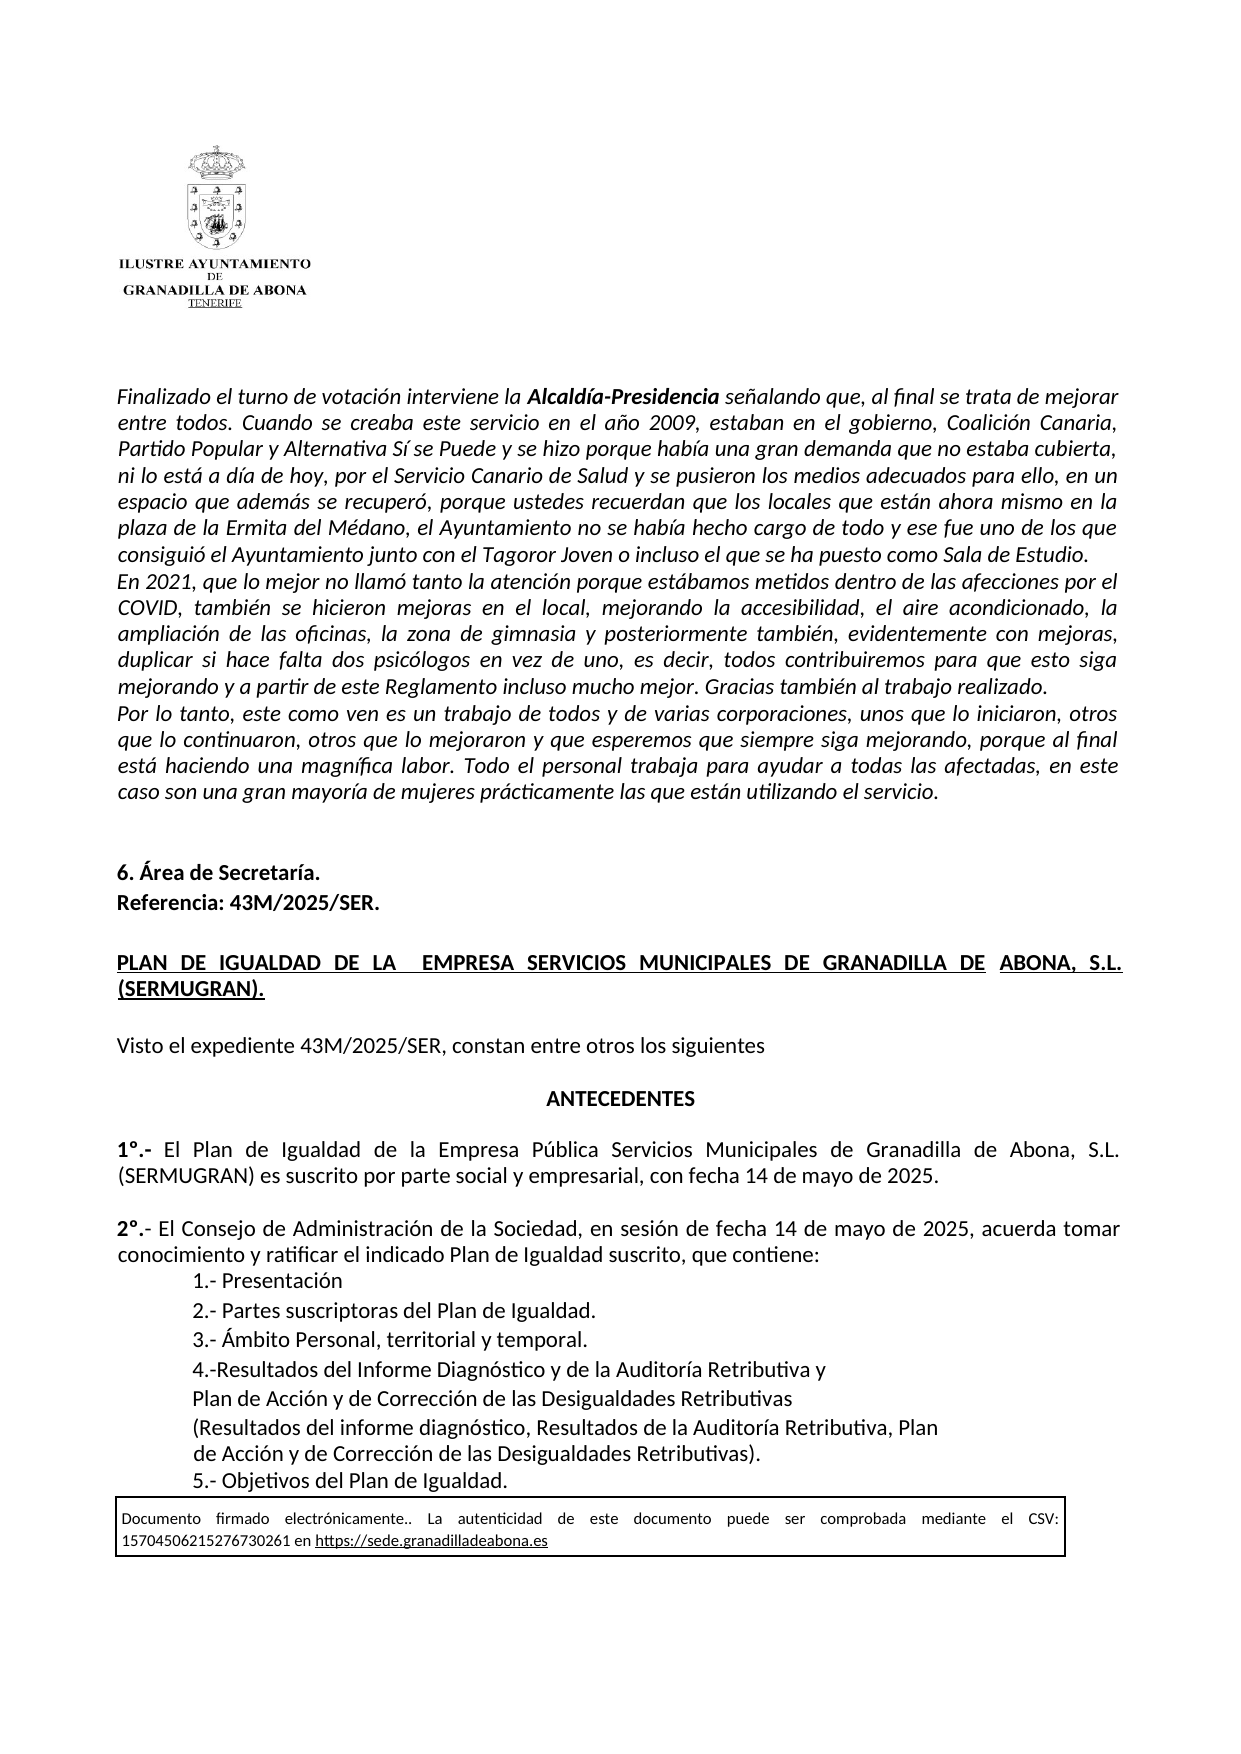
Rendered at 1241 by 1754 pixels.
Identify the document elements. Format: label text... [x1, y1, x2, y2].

text 4.-Resultados del Informe Diagnóstico y de la Auditoría Retributiva y [192, 1356, 1122, 1382]
text En 2021, que lo mejor no llamó tanto la atención porque estábamos metidos dentro de las afecciones por el COVID, también se hicieron mejoras en el local, mejorando la accesibilidad, el aire acondicionado, la ampliación de las oficinas, la zona de gimnasia y posteriormente también, evidentemente con mejoras, duplicar si hace falta dos psicólogos en vez de uno, es decir, todos contribuiremos para que esto siga mejorando y a partir de este Reglamento incluso mucho mejor. Gracias también al trabajo realizado. [117, 568, 1122, 700]
text Visto el expediente 43M/2025/SER, constan entre otros los siguientes [117, 1032, 1122, 1058]
text Referencia: 43M/2025/SER. [117, 888, 1122, 916]
text 6. Área de Secretaría. [117, 858, 1122, 886]
subtitle ANTECEDENTES [119, 1084, 1122, 1112]
text 2º.- El Consejo de Administración de la Sociedad, en sesión de fecha 14 de mayo de 2025, acuerda tomar conocimiento y ratificar el indicado Plan de Igualdad suscrito, que contiene: [117, 1215, 1122, 1268]
text 5.- Objetivos del Plan de Igualdad. [192, 1467, 1122, 1494]
text (Resultados del informe diagnóstico, Resultados de la Auditoría Retributiva, Plan de Acción y de Corrección de las Desigualdades Retributivas). [192, 1415, 954, 1467]
text 1.- Presentación [192, 1268, 1122, 1294]
text Plan de Acción y de Corrección de las Desigualdades Retributivas [192, 1385, 1122, 1412]
text 3.- Ámbito Personal, territorial y temporal. [192, 1327, 1122, 1353]
text Finalizado el turno de votación interviene la Alcaldía-Presidencia señalando que, al final se trata de mejorar entre todos. Cuando se creaba este servicio en el año 2009, estaban en el gobierno, Coalición Canaria, Partido Popular y Alternativa Sí se Puede y se hizo porque había una gran demanda que no estaba cubierta, ni lo está a día de hoy, por el Servicio Canario de Salud y se pusieron los medios adecuados para ello, en un espacio que además se recuperó, porque ustedes recuerdan que los locales que están ahora mismo en la plaza de la Ermita del Médano, el Ayuntamiento no se había hecho cargo de todo y ese fue uno de los que consiguió el Ayuntamiento junto con el Tagoror Joven o incluso el que se ha puesto como Sala de Estudio. [117, 383, 1122, 568]
text PLAN DE IGUALDAD DE LA EMPRESA SERVICIOS MUNICIPALES DE GRANADILLA DE ABONA, S.L. (SERMUGRAN). [117, 948, 1122, 1002]
text 1º.- El Plan de Igualdad de la Empresa Pública Servicios Municipales de Granadilla de Abona, S.L. (SERMUGRAN) es suscrito por parte social y empresarial, con fecha 14 de mayo de 2025. [117, 1137, 1122, 1189]
text Por lo tanto, este como ven es un trabajo de todos y de varias corporaciones, unos que lo iniciaron, otros que lo continuaron, otros que lo mejoraron y que esperemos que siempre siga mejorando, porque al final está haciendo una magnífica labor. Todo el personal trabaja para ayudar a todas las afectadas, en este caso son una gran mayoría de mujeres prácticamente las que están utilizando el servicio. [117, 700, 1122, 805]
text 2.- Partes suscriptoras del Plan de Igualdad. [192, 1297, 1122, 1323]
